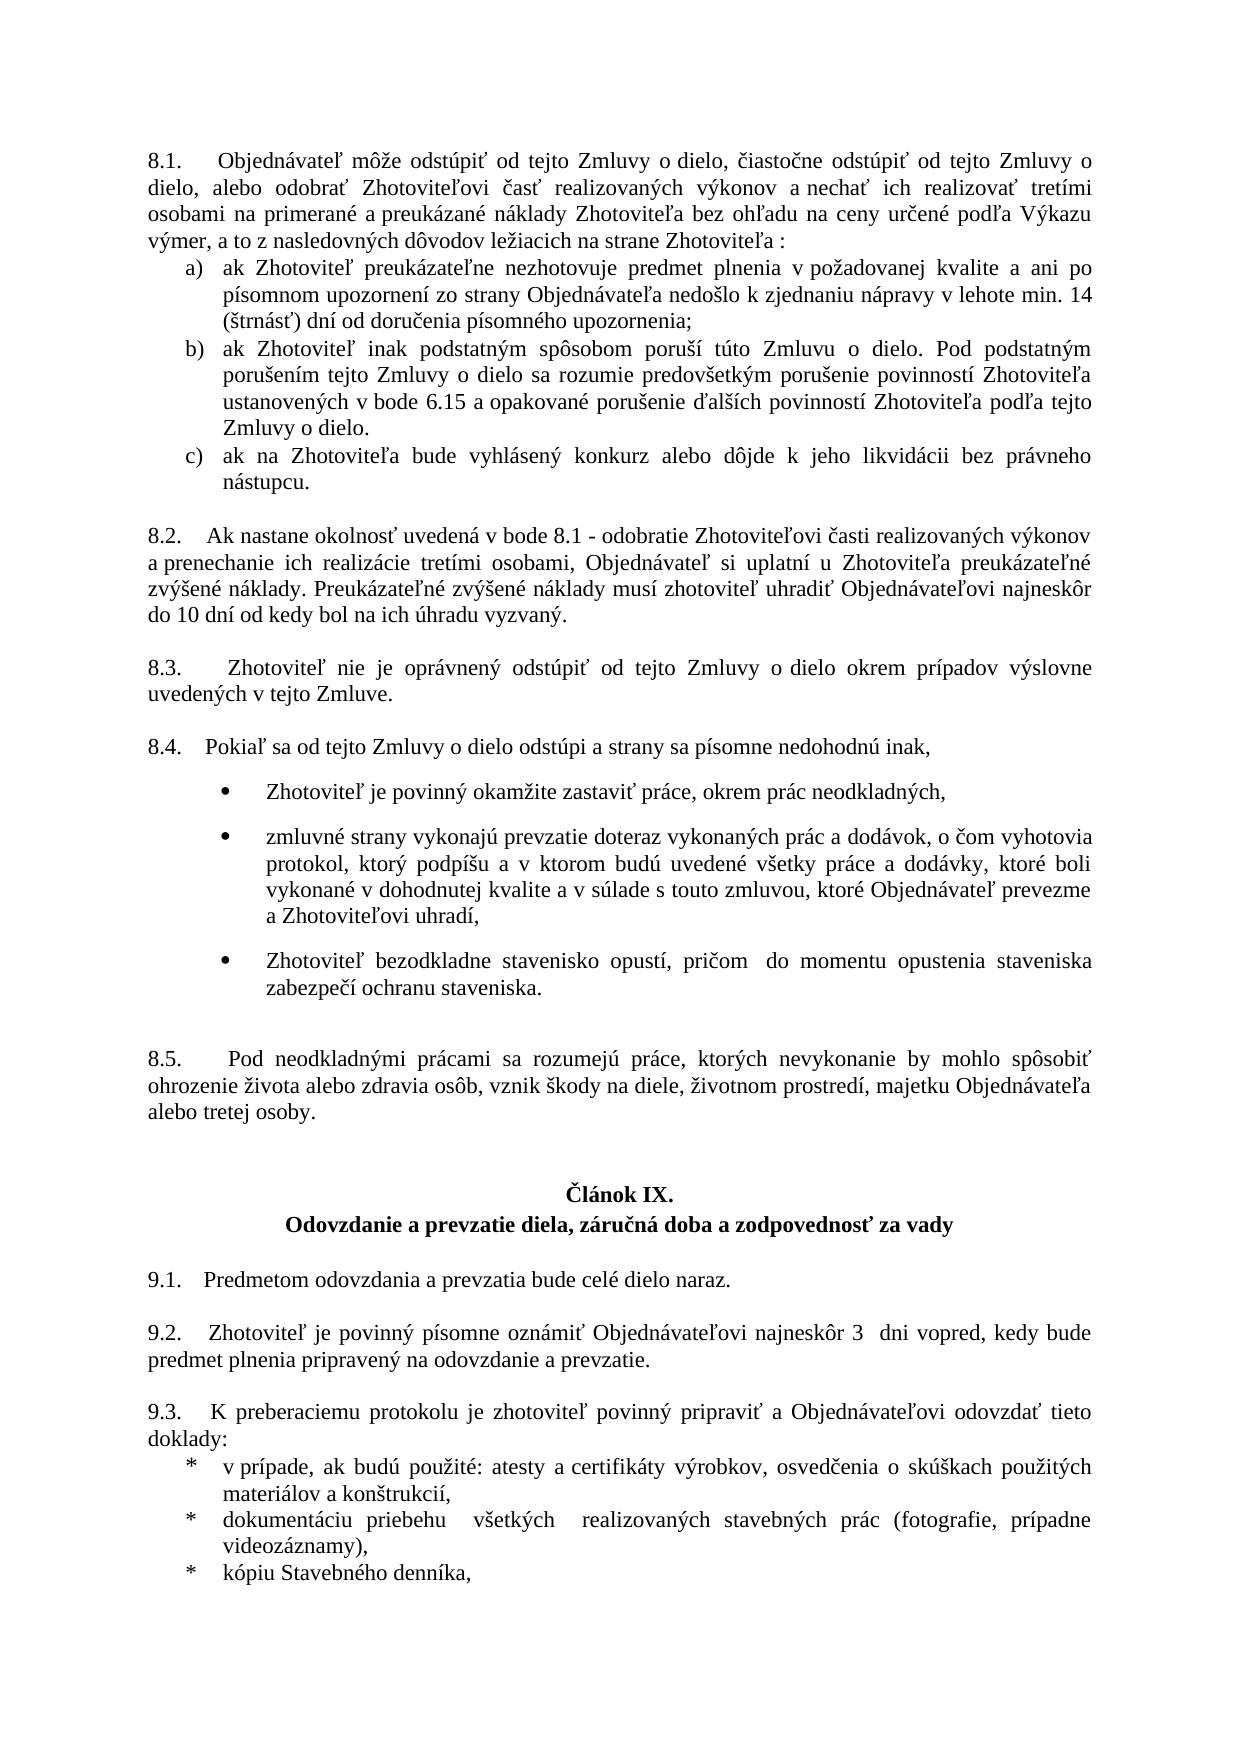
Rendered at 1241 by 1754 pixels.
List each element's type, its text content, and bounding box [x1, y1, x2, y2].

text 8.5. Pod neodkladnými prácami sa rozumejú práce, ktorých nevykonanie by mohlo spôsobiť ohrozenie života alebo zdravia osôb, vznik škody na diele, životnom prostredí, majetku Objednávateľa alebo tretej osoby. [148, 1045, 1093, 1124]
list K preberaciemu protokolu je zhotoviteľ povinný pripraviť a Objednávateľovi odovzdať tieto doklady: [148, 1398, 1093, 1451]
text 8.2. Ak nastane okolnosť uvedená v bode 8.1 - odobratie Zhotoviteľovi časti realizovaných výkonov a prenechanie ich realizácie tretími osobami, Objednávateľ si uplatní u Zhotoviteľa preukázateľné zvýšené náklady. Preukázateľné zvýšené náklady musí zhotoviteľ uhradiť Objednávateľovi najneskôr do 10 dní od kedy bol na ich úhradu vyzvaný. [148, 522, 1093, 628]
list Zhotoviteľ bezodkladne stavenisko opustí, pričom do momentu opustenia staveniska zabezpečí ochranu staveniska. [221, 948, 1093, 1000]
text 8.1. Objednávateľ môže odstúpiť od tejto Zmluvy o dielo, čiastočne odstúpiť od tejto Zmluvy o dielo, alebo odobrať Zhotoviteľovi časť realizovaných výkonov a nechať ich realizovať tretími osobami na primerané a preukázané náklady Zhotoviteľa bez ohľadu na ceny určené podľa Výkazu výmer, a to z nasledovných dôvodov ležiacich na strane Zhotoviteľa : [148, 148, 1093, 253]
text 8.4. Pokiaľ sa od tejto Zmluvy o dielo odstúpi a strany sa písomne nedohodnú inak, [148, 733, 1093, 759]
text Článok IX. [148, 1181, 1091, 1208]
list Predmetom odovzdania a prevzatia bude celé dielo naraz. [148, 1267, 1093, 1293]
list kópiu Stavebného denníka, [185, 1559, 1093, 1585]
list zmluvné strany vykonajú prevzatie doteraz vykonaných prác a dodávok, o čom vyhotovia protokol, ktorý podpíšu a v ktorom budú uvedené všetky práce a dodávky, ktoré boli vykonané v dohodnutej kvalite a v súlade s touto zmluvou, ktoré Objednávateľ prevezme a Zhotoviteľovi uhradí, [221, 823, 1093, 929]
list v prípade, ak budú použité: atesty a certifikáty výrobkov, osvedčenia o skúškach použitých materiálov a konštrukcií, [185, 1451, 1093, 1506]
list dokumentáciu priebehu všetkých realizovaných stavebných prác (fotografie, prípadne videozáznamy), [185, 1506, 1093, 1559]
text 8.3. Zhotoviteľ nie je oprávnený odstúpiť od tejto Zmluvy o dielo okrem prípadov výslovne uvedených v tejto Zmluve. [148, 654, 1093, 707]
text Odovzdanie a prevzatie diela, záručná doba a zodpovednosť za vady [148, 1211, 1091, 1237]
list ak Zhotoviteľ inak podstatným spôsobom poruší túto Zmluvu o dielo. Pod podstatným porušením tejto Zmluvy o dielo sa rozumie predovšetkým porušenie povinností Zhotoviteľa ustanovených v bode 6.15 a opakované porušenie ďalších povinností Zhotoviteľa podľa tejto Zmluvy o dielo. [185, 335, 1093, 440]
list Zhotoviteľ je povinný písomne oznámiť Objednávateľovi najneskôr 3 dni vopred, kedy bude predmet plnenia pripravený na odovzdanie a prevzatie. [148, 1319, 1093, 1372]
list ak Zhotoviteľ preukázateľne nezhotovuje predmet plnenia v požadovanej kvalite a ani po písomnom upozornení zo strany Objednávateľa nedošlo k zjednaniu nápravy v lehote min. 14 (štrnásť) dní od doručenia písomného upozornenia; [185, 254, 1093, 333]
list ak na Zhotoviteľa bude vyhlásený konkurz alebo dôjde k jeho likvidácii bez právneho nástupcu. [185, 442, 1093, 494]
list Zhotoviteľ je povinný okamžite zastaviť práce, okrem prác neodkladných, [221, 778, 1093, 805]
